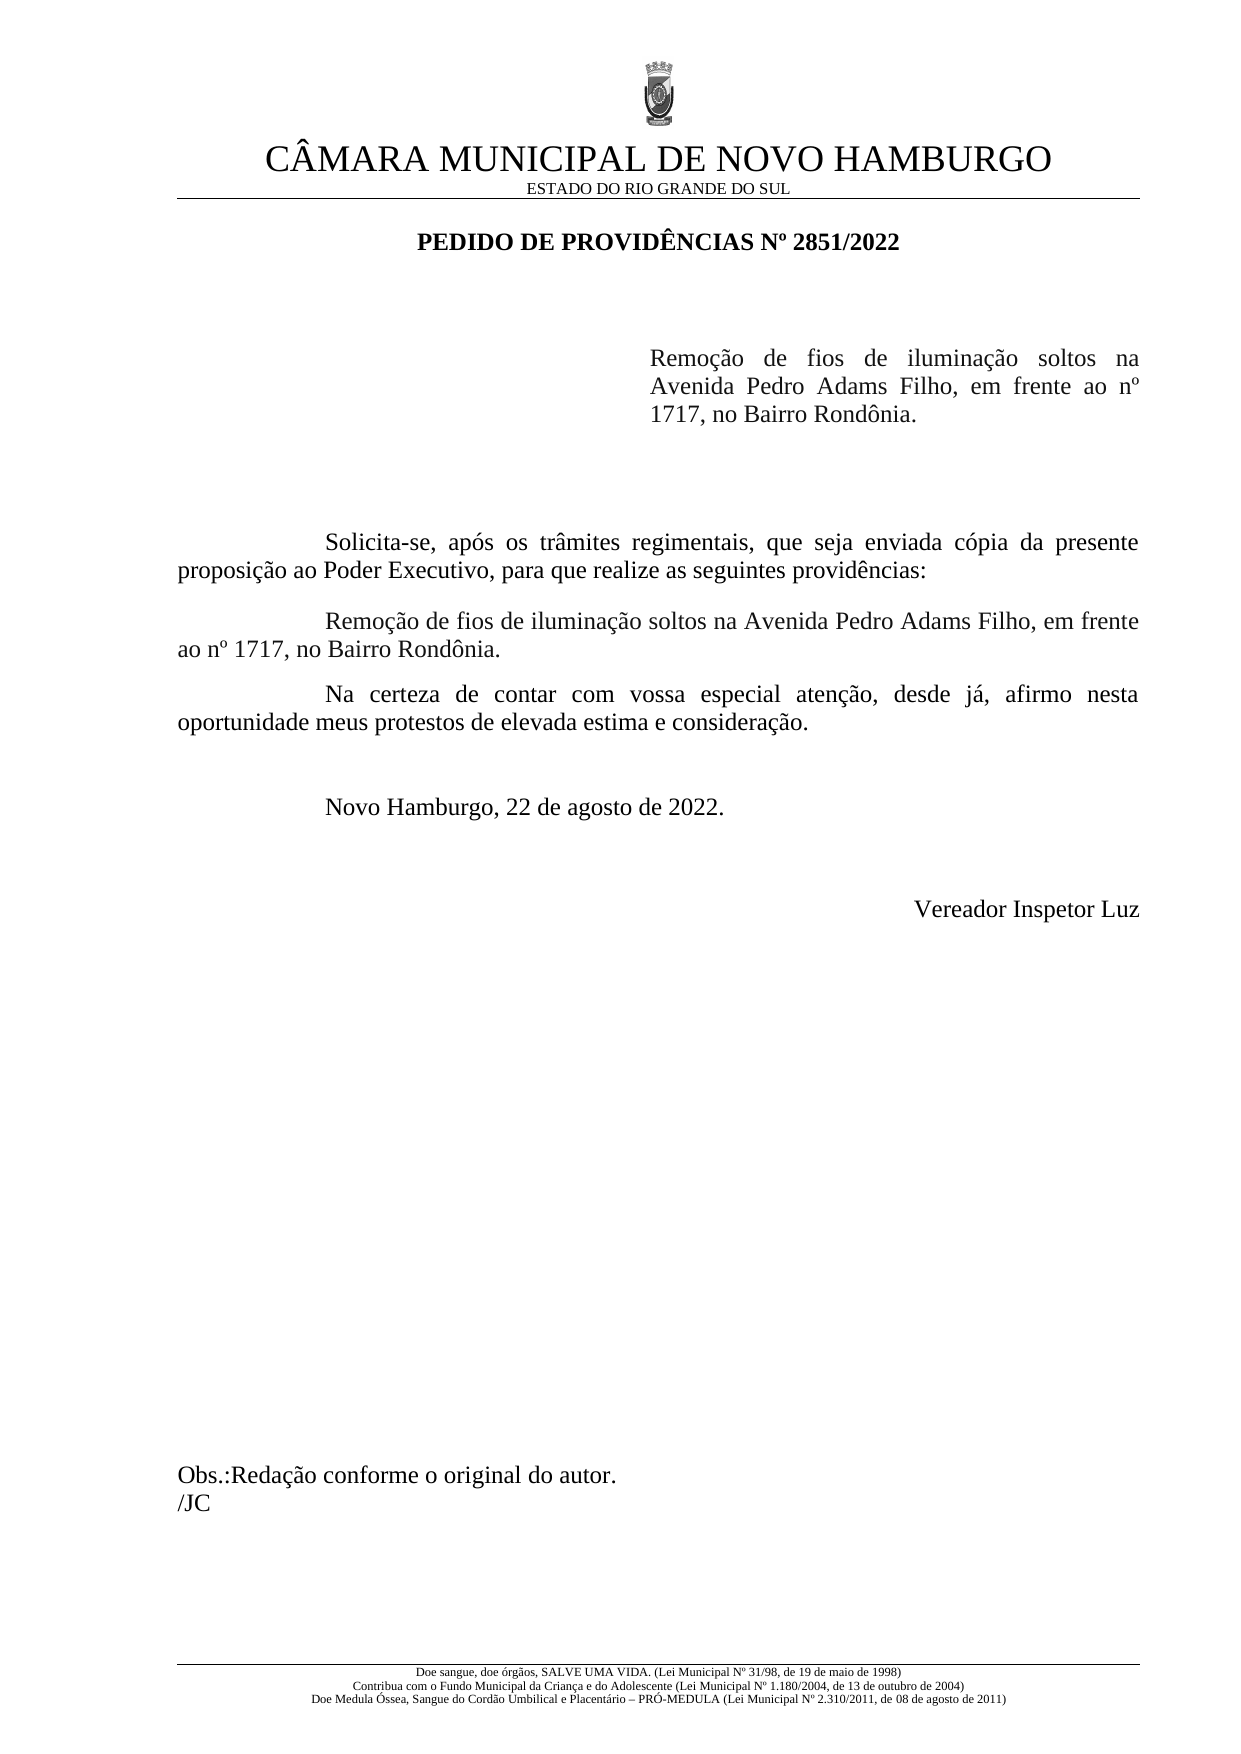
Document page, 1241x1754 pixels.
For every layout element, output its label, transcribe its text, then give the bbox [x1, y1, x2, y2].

text Novo Hamburgo, 22 de agosto de 2022. [177, 793, 1140, 821]
text Solicita-se, após os trâmites regimentais, que seja enviada cópia da presente proposição ao Poder Executivo, para que realize as seguintes providências: [177, 528, 1140, 583]
text PEDIDO DE PROVIDÊNCIAS Nº 2851/2022 [177, 228, 1140, 256]
text Remoção de fios de iluminação soltos na Avenida Pedro Adams Filho, em frente ao nº 1717, no Bairro Rondônia. [649, 344, 1140, 428]
text Vereador Inspetor Luz [177, 895, 1140, 923]
text /JC [177, 1489, 1140, 1517]
text Remoção de fios de iluminação soltos na Avenida Pedro Adams Filho, em frente ao nº 1717, no Bairro Rondônia. [177, 607, 1140, 662]
text Obs.:Redação conforme o original do autor. [177, 1461, 1140, 1489]
text Na certeza de contar com vossa especial atenção, desde já, afirmo nesta oportunidade meus protestos de elevada estima e consideração. [177, 680, 1140, 736]
